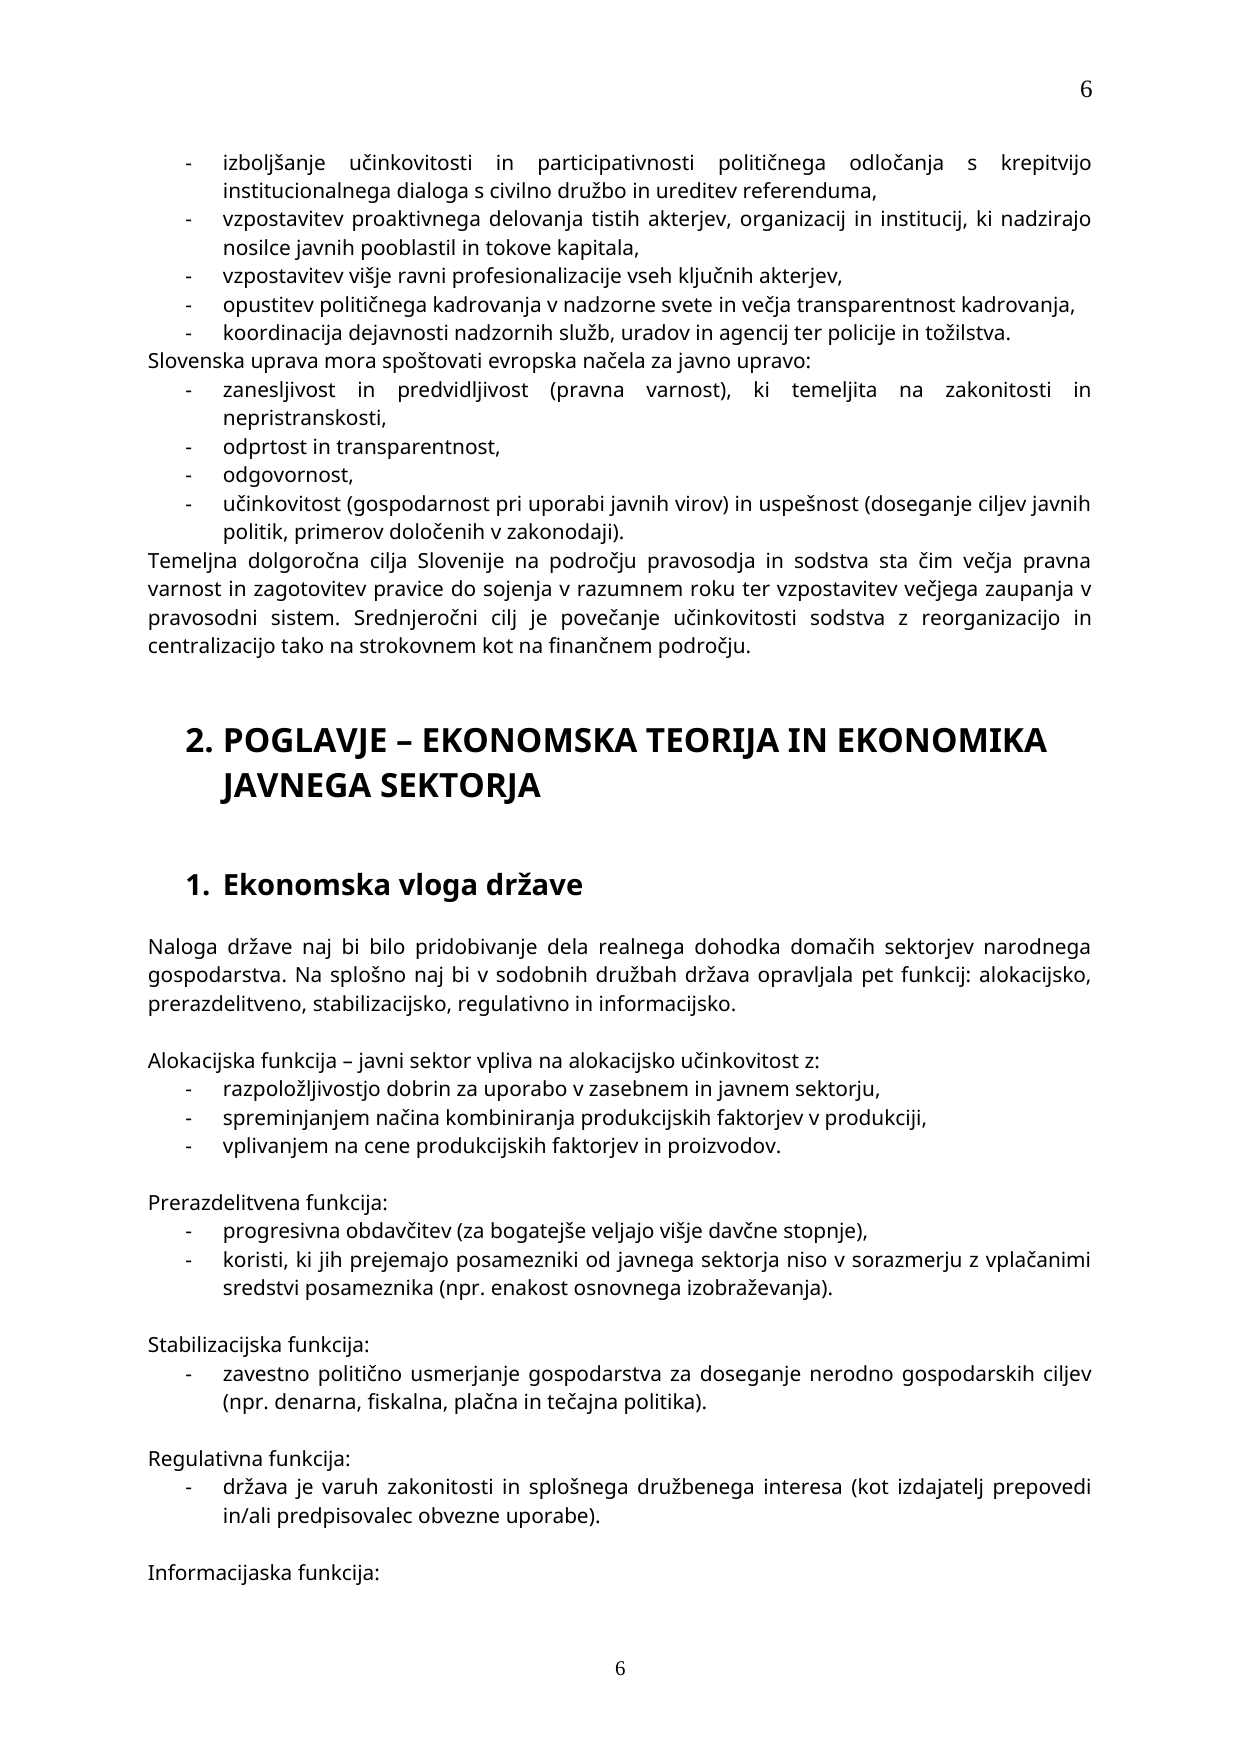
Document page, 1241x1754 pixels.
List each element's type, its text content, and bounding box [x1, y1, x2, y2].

text Temeljna dolgoročna cilja Slovenije na področju pravosodja in sodstva sta čim večja pravna varnost in zagotovitev pravice do sojenja v razumnem roku ter vzpostavitev večjega zaupanja v pravosodni sistem. Srednjeročni cilj je povečanje učinkovitosti sodstva z reorganizacijo in centralizacijo tako na strokovnem kot na finančnem področju. [148, 546, 1093, 659]
list POGLAVJE – EKONOMSKA TEORIJA IN EKONOMIKA JAVNEGA SEKTORJA [185, 716, 1093, 807]
list koristi, ki jih prejemajo posamezniki od javnega sektorja niso v sorazmerju z vplačanimi sredstvi posameznika (npr. enakost osnovnega izobraževanja). [185, 1245, 1093, 1302]
list opustitev političnega kadrovanja v nadzorne svete in večja transparentnost kadrovanja, [185, 290, 1093, 318]
list odprtost in transparentnost, [185, 432, 1093, 460]
list razpoložljivostjo dobrin za uporabo v zasebnem in javnem sektorju, [185, 1074, 1093, 1103]
text Naloga države naj bi bilo pridobivanje dela realnega dohodka domačih sektorjev narodnega gospodarstva. Na splošno naj bi v sodobnih družbah država opravljala pet funkcij: alokacijsko, prerazdelitveno, stabilizacijsko, regulativno in informacijsko. [148, 932, 1093, 1017]
list učinkovitost (gospodarnost pri uporabi javnih virov) in uspešnost (doseganje ciljev javnih politik, primerov določenih v zakonodaji). [185, 489, 1093, 546]
list vzpostavitev proaktivnega delovanja tistih akterjev, organizacij in institucij, ki nadzirajo nosilce javnih pooblastil in tokove kapitala, [185, 204, 1093, 261]
list odgovornost, [185, 460, 1093, 489]
list zavestno politično usmerjanje gospodarstva za doseganje nerodno gospodarskih ciljev (npr. denarna, fiskalna, plačna in tečajna politika). [185, 1359, 1093, 1416]
list zanesljivost in predvidljivost (pravna varnost), ki temeljita na zakonitosti in nepristranskosti, [185, 375, 1093, 432]
text Alokacijska funkcija – javni sektor vpliva na alokacijsko učinkovitost z: [148, 1046, 1093, 1074]
list država je varuh zakonitosti in splošnega družbenega interesa (kot izdajatelj prepovedi in/ali predpisovalec obvezne uporabe). [185, 1472, 1093, 1529]
list vzpostavitev višje ravni profesionalizacije vseh ključnih akterjev, [185, 261, 1093, 290]
text Regulativna funkcija: [148, 1444, 1093, 1472]
list spreminjanjem načina kombiniranja produkcijskih faktorjev v produkciji, [185, 1103, 1093, 1131]
text Slovenska uprava mora spoštovati evropska načela za javno upravo: [148, 347, 1093, 375]
list izboljšanje učinkovitosti in participativnosti političnega odločanja s krepitvijo institucionalnega dialoga s civilno družbo in ureditev referenduma, [185, 148, 1093, 204]
text Stabilizacijska funkcija: [148, 1330, 1093, 1359]
list progresivna obdavčitev (za bogatejše veljajo višje davčne stopnje), [185, 1217, 1093, 1245]
text Informacijaska funkcija: [148, 1558, 1093, 1586]
list Ekonomska vloga države [185, 864, 1093, 904]
list vplivanjem na cene produkcijskih faktorjev in proizvodov. [185, 1131, 1093, 1160]
text Prerazdelitvena funkcija: [148, 1188, 1093, 1217]
list koordinacija dejavnosti nadzornih služb, uradov in agencij ter policije in tožilstva. [185, 318, 1093, 347]
